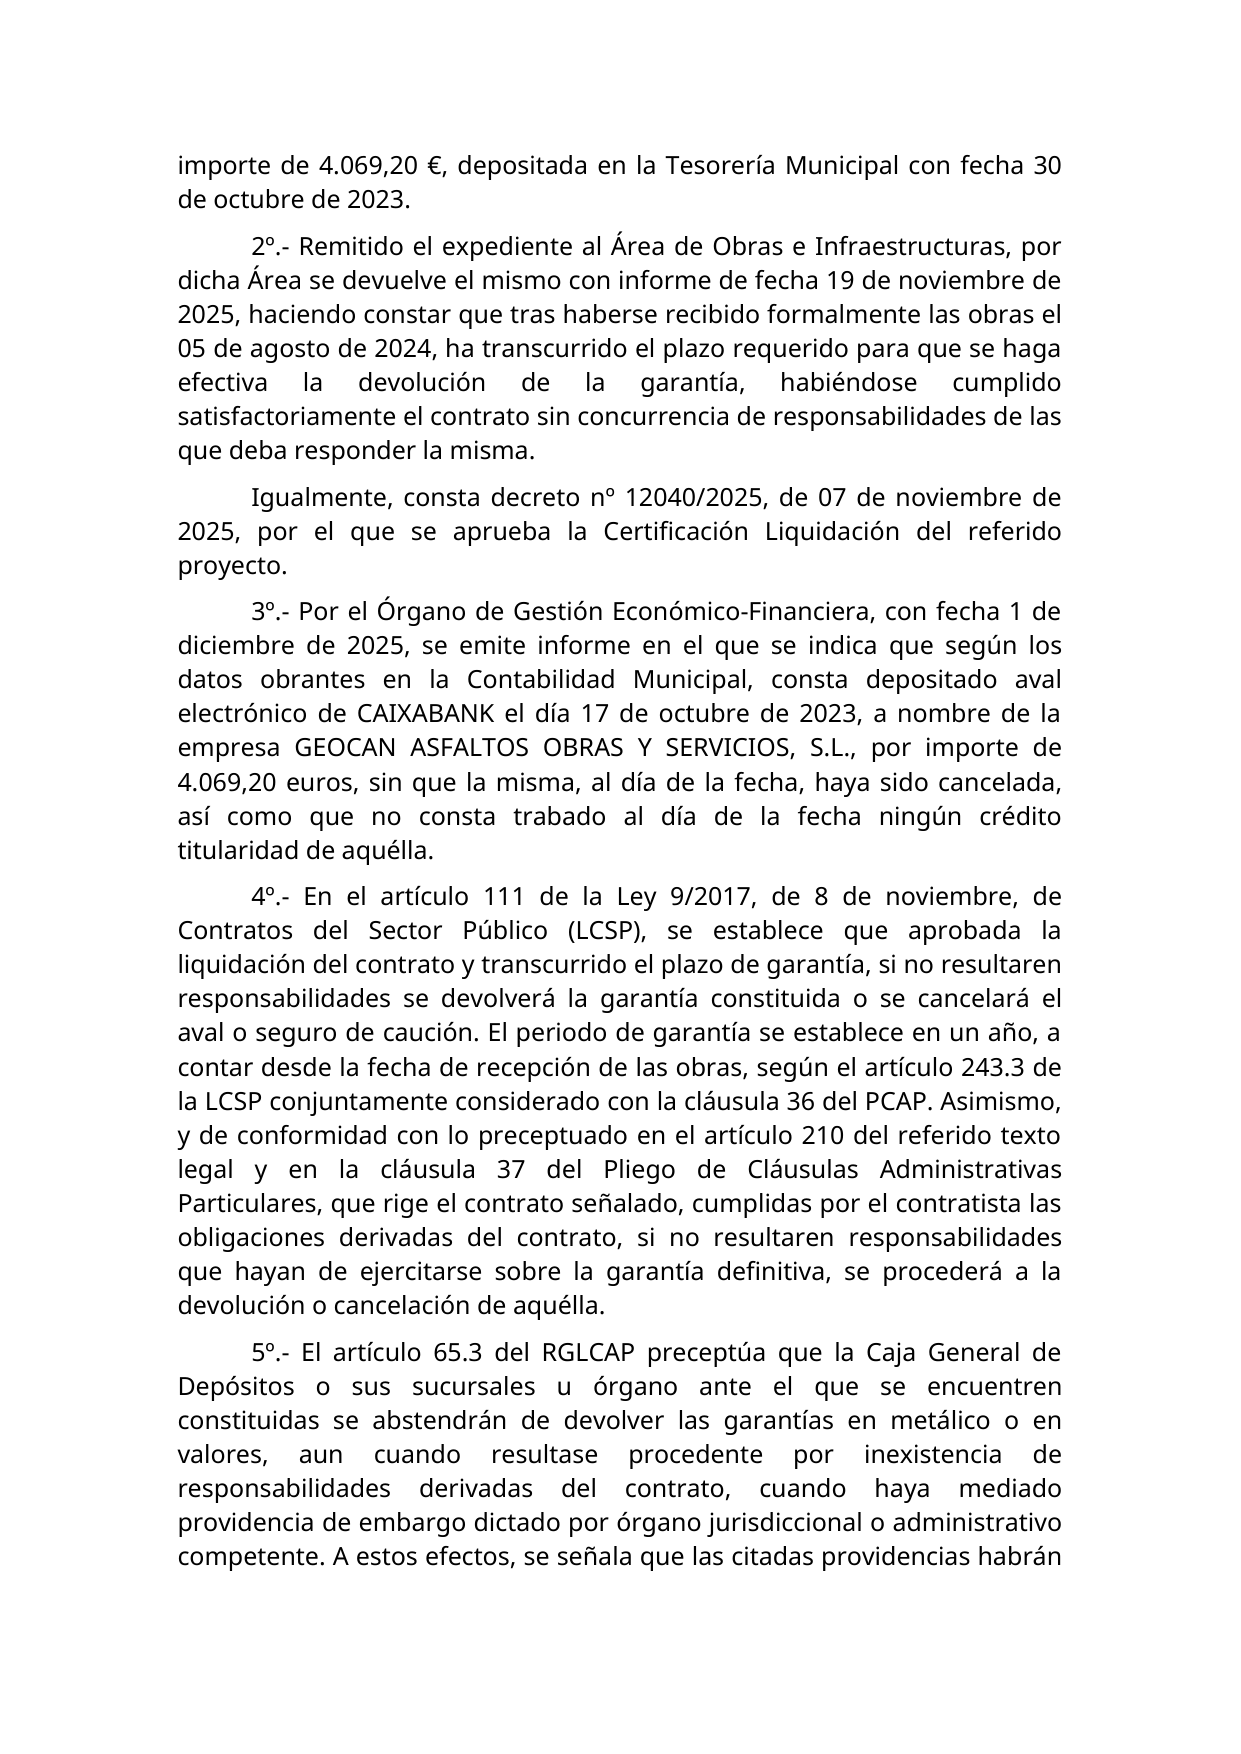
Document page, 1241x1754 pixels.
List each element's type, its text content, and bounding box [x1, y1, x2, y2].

text 3º.- Por el Órgano de Gestión Económico-Financiera, con fecha 1 de diciembre de 2025, se emite informe en el que se indica que según los datos obrantes en la Contabilidad Municipal, consta depositado aval electrónico de CAIXABANK el día 17 de octubre de 2023, a nombre de la empresa GEOCAN ASFALTOS OBRAS Y SERVICIOS, S.L., por importe de 4.069,20 euros, sin que la misma, al día de la fecha, haya sido cancelada, así como que no consta trabado al día de la fecha ningún crédito titularidad de aquélla. [177, 594, 1063, 866]
text 4º.- En el artículo 111 de la Ley 9/2017, de 8 de noviembre, de Contratos del Sector Público (LCSP), se establece que aprobada la liquidación del contrato y transcurrido el plazo de garantía, si no resultaren responsabilidades se devolverá la garantía constituida o se cancelará el aval o seguro de caución. El periodo de garantía se establece en un año, a contar desde la fecha de recepción de las obras, según el artículo 243.3 de la LCSP conjuntamente considerado con la cláusula 36 del PCAP. Asimismo, y de conformidad con lo preceptuado en el artículo 210 del referido texto legal y en la cláusula 37 del Pliego de Cláusulas Administrativas Particulares, que rige el contrato señalado, cumplidas por el contratista las obligaciones derivadas del contrato, si no resultaren responsabilidades que hayan de ejercitarse sobre la garantía definitiva, se procederá a la devolución o cancelación de aquélla. [177, 879, 1063, 1322]
text importe de 4.069,20 €, depositada en la Tesorería Municipal con fecha 30 de octubre de 2023. [177, 148, 1063, 216]
text 2º.- Remitido el expediente al Área de Obras e Infraestructuras, por dicha Área se devuelve el mismo con informe de fecha 19 de noviembre de 2025, haciendo constar que tras haberse recibido formalmente las obras el 05 de agosto de 2024, ha transcurrido el plazo requerido para que se haga efectiva la devolución de la garantía, habiéndose cumplido satisfactoriamente el contrato sin concurrencia de responsabilidades de las que deba responder la misma. [177, 228, 1063, 467]
text 5º.- El artículo 65.3 del RGLCAP preceptúa que la Caja General de Depósitos o sus sucursales u órgano ante el que se encuentren constituidas se abstendrán de devolver las garantías en metálico o en valores, aun cuando resultase procedente por inexistencia de responsabilidades derivadas del contrato, cuando haya mediado providencia de embargo dictado por órgano jurisdiccional o administrativo competente. A estos efectos, se señala que las citadas providencias habrán [177, 1334, 1063, 1573]
text Igualmente, consta decreto nº 12040/2025, de 07 de noviembre de 2025, por el que se aprueba la Certificación Liquidación del referido proyecto. [177, 479, 1063, 581]
